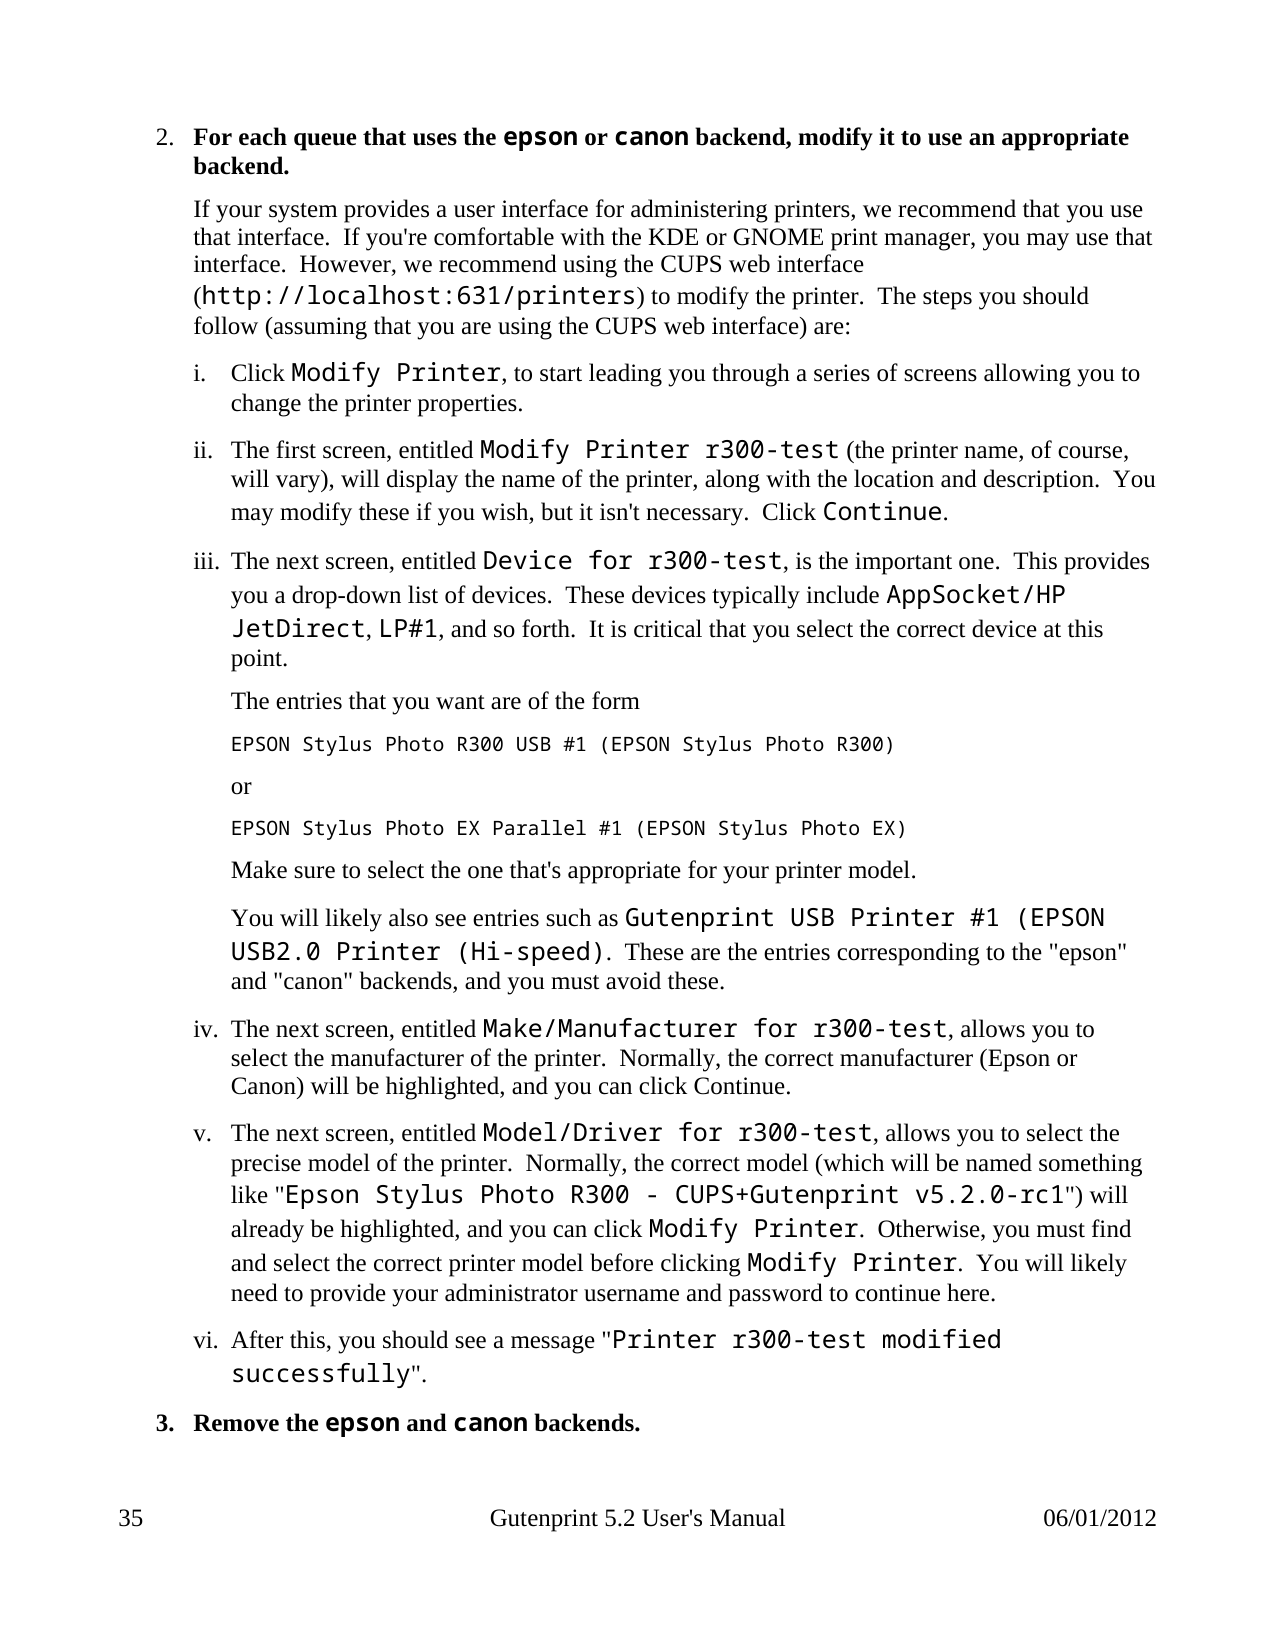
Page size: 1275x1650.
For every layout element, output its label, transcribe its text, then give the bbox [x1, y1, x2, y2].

list EPSON Stylus Photo EX Parallel #1 (EPSON Stylus Photo EX) [193, 815, 1157, 842]
list Click Modify Printer, to start leading you through a series of screens allowing you to change the printer properties. [193, 355, 1157, 417]
list The next screen, entitled Device for r300-test, is the important one. This provides you a drop-down list of devices. These devices typically include AppSocket/HP JetDirect, LP#1, and so forth. It is critical that you select the correct device at this point. [193, 542, 1157, 672]
list You will likely also see entries such as Gutenprint USB Printer #1 (EPSON USB2.0 Printer (Hi-speed). These are the entries corresponding to the "epson" and "canon" backends, and you must avoid these. [193, 899, 1157, 995]
list After this, you should see a message "Printer r300-test modified successfully". [193, 1321, 1157, 1389]
list The next screen, entitled Model/Driver for r300-test, allows you to select the precise model of the printer. Normally, the correct model (which will be named something like "Epson Stylus Photo R300 - CUPS+Gutenprint v5.2.0-rc1") will already be highlighted, and you can click Modify Printer. Otherwise, you must find and select the correct printer model before clicking Modify Printer. You will likely need to provide your administrator username and password to continue here. [193, 1115, 1157, 1306]
list Make sure to select the one that's appropriate for your printer model. [193, 857, 1157, 884]
list For each queue that uses the epson or canon backend, modify it to use an appropriate backend. [156, 118, 1157, 180]
list The next screen, entitled Make/Manufacturer for r300-test, allows you to select the manufacturer of the printer. Normally, the correct manufacturer (Epson or Canon) will be highlighted, and you can click Continue. [193, 1010, 1157, 1100]
list The entries that you want are of the form [193, 687, 1157, 715]
list If your system provides a user interface for administering printers, we recommend that you use that interface. If you're comfortable with the KDE or GNOME print manager, you may use that interface. However, we recommend using the CUPS web interface (http://localhost:631/printers) to modify the printer. The steps you should follow (assuming that you are using the CUPS web interface) are: [156, 195, 1157, 340]
list The first screen, entitled Modify Printer r300-test (the printer name, of course, will vary), will display the name of the printer, along with the location and description. You may modify these if you wish, but it isn't necessary. Click Continue. [193, 432, 1157, 527]
list EPSON Stylus Photo R300 USB #1 (EPSON Stylus Photo R300) [193, 730, 1157, 757]
list or [193, 772, 1157, 800]
list Remove the epson and canon backends. [156, 1404, 1157, 1438]
